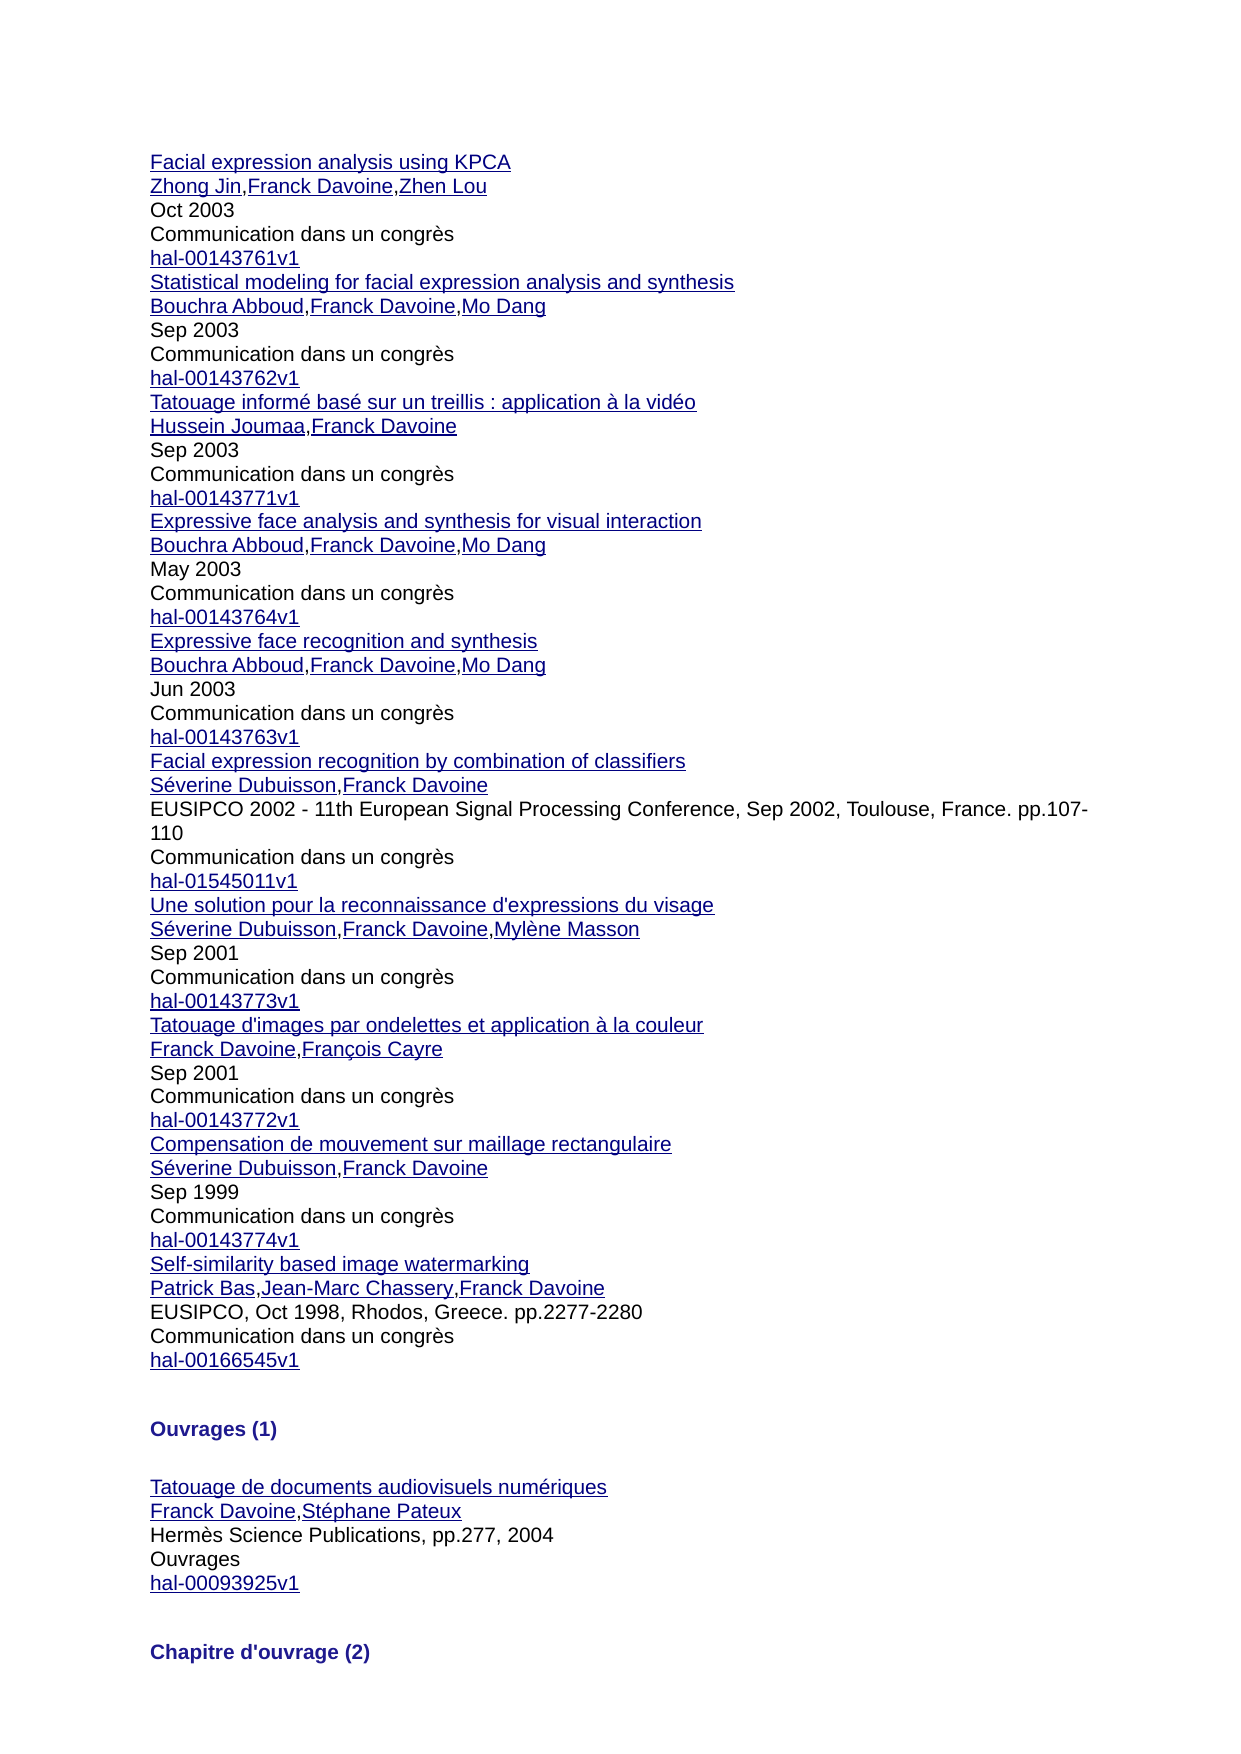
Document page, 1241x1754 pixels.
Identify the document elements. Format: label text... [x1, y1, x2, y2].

subtitle Ouvrages (1) [150, 1417, 1090, 1441]
table_cell Facial expression recognition by combination of classifiers Séverine Dubuisson,Franck Davoine EUSIPCO 2002 - 11th European Signal Processing Conference, Sep 2002, Toulouse, France. pp.107-110 Communication dans un congrès hal-01545011v1 [150, 749, 1090, 893]
table_cell Statistical modeling for facial expression analysis and synthesis Bouchra Abboud,Franck Davoine,Mo Dang Sep 2003 Communication dans un congrès hal-00143762v1 [150, 270, 1090, 389]
table_cell Expressive face analysis and synthesis for visual interaction Bouchra Abboud,Franck Davoine,Mo Dang May 2003 Communication dans un congrès hal-00143764v1 [150, 509, 1090, 629]
table_cell Expressive face recognition and synthesis Bouchra Abboud,Franck Davoine,Mo Dang Jun 2003 Communication dans un congrès hal-00143763v1 [150, 629, 1090, 749]
table_cell Self-similarity based image watermarking Patrick Bas,Jean-Marc Chassery,Franck Davoine EUSIPCO, Oct 1998, Rhodos, Greece. pp.2277-2280 Communication dans un congrès hal-00166545v1 [150, 1252, 1090, 1372]
table_cell Tatouage informé basé sur un treillis : application à la vidéo Hussein Joumaa,Franck Davoine Sep 2003 Communication dans un congrès hal-00143771v1 [150, 390, 1090, 509]
subtitle Chapitre d'ouvrage (2) [150, 1639, 1090, 1663]
table_header Tatouage de documents audiovisuels numériques Franck Davoine,Stéphane Pateux Hermès Science Publications, pp.277, 2004 Ouvrages hal-00093925v1 [150, 1475, 1090, 1595]
table_cell Une solution pour la reconnaissance d'expressions du visage Séverine Dubuisson,Franck Davoine,Mylène Masson Sep 2001 Communication dans un congrès hal-00143773v1 [150, 893, 1090, 1012]
table_cell Compensation de mouvement sur maillage rectangulaire Séverine Dubuisson,Franck Davoine Sep 1999 Communication dans un congrès hal-00143774v1 [150, 1132, 1090, 1252]
table_cell Facial expression analysis using KPCA Zhong Jin,Franck Davoine,Zhen Lou Oct 2003 Communication dans un congrès hal-00143761v1 [150, 150, 1090, 270]
table_cell Tatouage d'images par ondelettes et application à la couleur Franck Davoine,François Cayre Sep 2001 Communication dans un congrès hal-00143772v1 [150, 1013, 1090, 1132]
